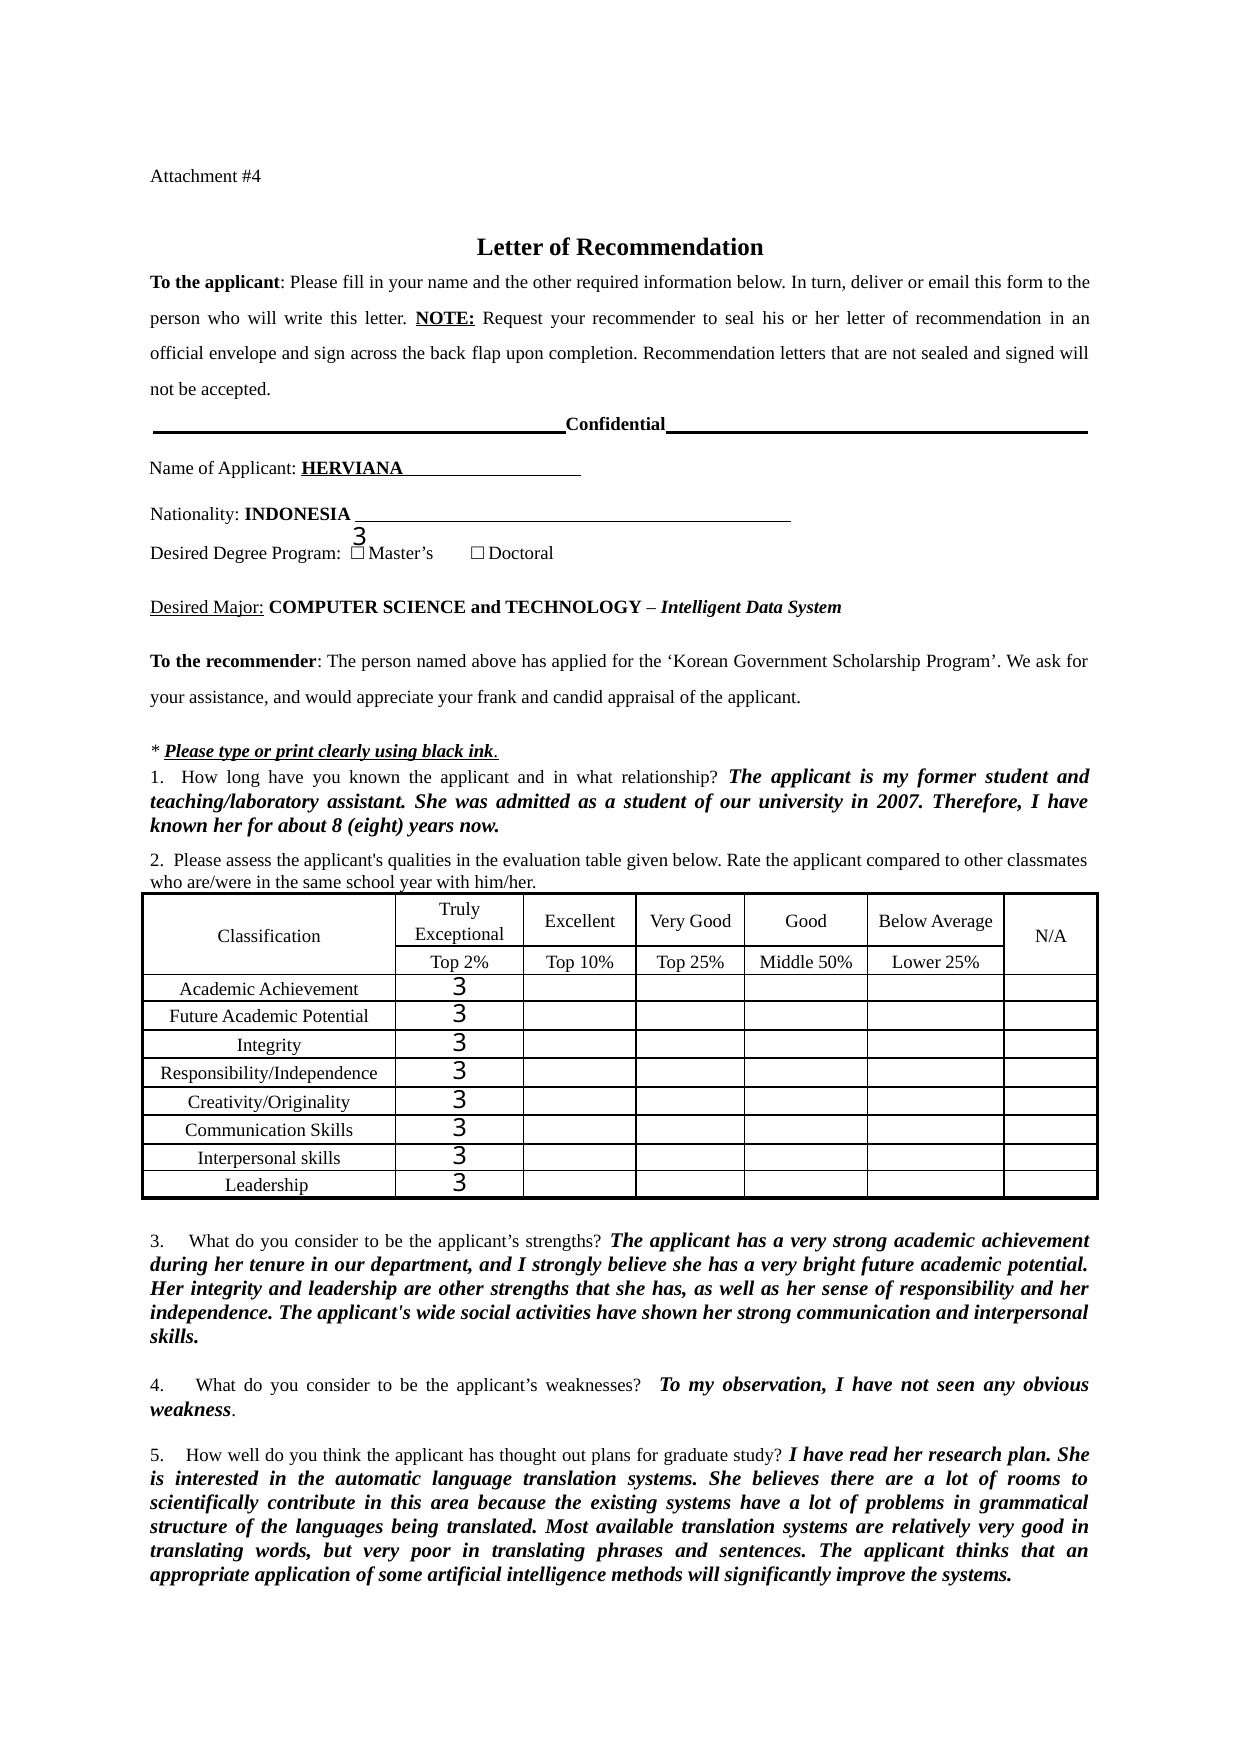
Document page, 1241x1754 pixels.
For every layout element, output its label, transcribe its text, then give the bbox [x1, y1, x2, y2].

table_cell [637, 1088, 744, 1114]
table_cell [745, 1145, 867, 1170]
table_cell [868, 1059, 1003, 1086]
table_cell [1005, 1116, 1096, 1143]
table_cell 3 [396, 1145, 523, 1170]
table_cell [868, 975, 1003, 1000]
list 5. How well do you think the applicant has thought out plans for graduate study? I have read her research plan. She is interested in the automatic language translation systems. She believes there are a lot of rooms to scientifically contribute in this area because the existing systems have a lot of problems in grammatical structure of the languages being translated. Most available translation systems are relatively very good in translating words, but very poor in translating phrases and sentences. The applicant thinks that an appropriate application of some artificial intelligence methods will significantly improve the systems. [150, 1442, 1090, 1586]
table_cell 3 [396, 975, 523, 1000]
table_cell [1005, 975, 1096, 1000]
text Letter of Recommendation [150, 223, 1090, 260]
table_cell [1005, 1031, 1096, 1057]
table_cell [745, 1116, 867, 1143]
table_header Excellent [524, 895, 635, 945]
table_cell Communication Skills [144, 1116, 395, 1143]
table_cell [524, 975, 635, 1000]
table_cell [524, 1059, 635, 1086]
table_cell Leadership [144, 1171, 395, 1196]
table_cell [868, 1088, 1003, 1114]
text Confidential ________________ [150, 402, 1090, 437]
table_cell Top 2% [396, 947, 523, 973]
table_cell 3 [396, 1116, 523, 1143]
text Name of Applicant: HERVIANA [149, 437, 1090, 483]
table_cell [637, 1059, 744, 1086]
text To the recommender: The person named above has applied for the ‘Korean Government Scholarship Program’. We ask for your assistance, and would appreciate your frank and candid appraisal of the applicant. [150, 639, 1090, 710]
table_cell 3 [396, 1171, 523, 1196]
text * Please type or print clearly using black ink. [150, 729, 1090, 764]
table_cell [868, 1031, 1003, 1057]
table_cell [868, 1171, 1003, 1196]
text To the applicant: Please fill in your name and the other required information below. In turn, deliver or email this form to the person who will write this letter. NOTE: Request your recommender to seal his or her letter of recommendation in an official envelope and sign across the back flap upon completion. Recommendation letters that are not sealed and signed will not be accepted. [150, 260, 1090, 402]
table_header Very Good [637, 895, 744, 945]
table_cell 3 [396, 1059, 523, 1086]
text Desired Degree Program: □ Master’s □ Doctoral [150, 529, 1090, 567]
table_cell [637, 975, 744, 1000]
table_cell [524, 1002, 635, 1029]
table_header Good [745, 895, 867, 945]
table_cell [745, 1002, 867, 1029]
table_cell [745, 1031, 867, 1057]
table_cell [868, 1116, 1003, 1143]
table_header Truly Exceptional [396, 895, 523, 945]
table_cell [637, 1145, 744, 1170]
table_cell [745, 1088, 867, 1114]
table_cell Academic Achievement [144, 975, 395, 1000]
table_cell [745, 975, 867, 1000]
text 1. How long have you known the applicant and in what relationship? The applicant is my former student and teaching/laboratory assistant. She was admitted as a student of our university in 2007. Therefore, I have known her for about 8 (eight) years now. [150, 764, 1090, 837]
table_cell 3 [396, 1002, 523, 1029]
table_cell [637, 1116, 744, 1143]
table_cell [524, 1031, 635, 1057]
table_cell [868, 1145, 1003, 1170]
table_cell Lower 25% [868, 947, 1003, 973]
table_cell 3 [396, 1031, 523, 1057]
table_cell [745, 1171, 867, 1196]
list 3. What do you consider to be the applicant’s strengths? The applicant has a very strong academic achievement during her tenure in our department, and I strongly believe she has a very bright future academic potential. Her integrity and leadership are other strengths that she has, as well as her sense of responsibility and her independence. The applicant's wide social activities have shown her strong communication and interpersonal skills. [144, 1228, 1090, 1348]
table_cell Top 10% [524, 947, 635, 973]
table_cell [868, 1002, 1003, 1029]
table_cell [524, 1171, 635, 1196]
table_header Below Average [868, 895, 1003, 945]
table_cell 3 [396, 1088, 523, 1114]
table_cell [745, 1059, 867, 1086]
table_cell [637, 1031, 744, 1057]
table_cell [1005, 1059, 1096, 1086]
table_cell [524, 1116, 635, 1143]
text Nationality: INDONESIA [150, 483, 1090, 529]
list 4. What do you consider to be the applicant’s weaknesses? To my observation, I have not seen any obvious weakness. [150, 1372, 1090, 1421]
table_cell [1005, 1145, 1096, 1170]
table_cell [637, 1002, 744, 1029]
table_cell [524, 1145, 635, 1170]
text Desired Major: COMPUTER SCIENCE and TECHNOLOGY – Intelligent Data System [150, 585, 1090, 621]
table_cell [524, 1088, 635, 1114]
table_cell [1005, 1002, 1096, 1029]
table_header Classification [144, 895, 395, 973]
table_cell Integrity [144, 1031, 395, 1057]
table_cell Responsibility/Independence [144, 1059, 395, 1086]
table_cell [1005, 1088, 1096, 1114]
text Attachment #4 [150, 150, 1090, 187]
table_header N/A [1005, 895, 1096, 973]
table_cell [637, 1171, 744, 1196]
table_cell Middle 50% [745, 947, 867, 973]
table_cell [1005, 1171, 1096, 1196]
table_cell Interpersonal skills [144, 1145, 395, 1170]
table_cell Future Academic Potential [144, 1002, 395, 1029]
table_cell Top 25% [637, 947, 744, 973]
text 2. Please assess the applicant's qualities in the evaluation table given below. Rate the applicant compared to other classmates who are/were in the same school year with him/her. [150, 849, 1090, 892]
table_cell Creativity/Originality [144, 1088, 395, 1114]
